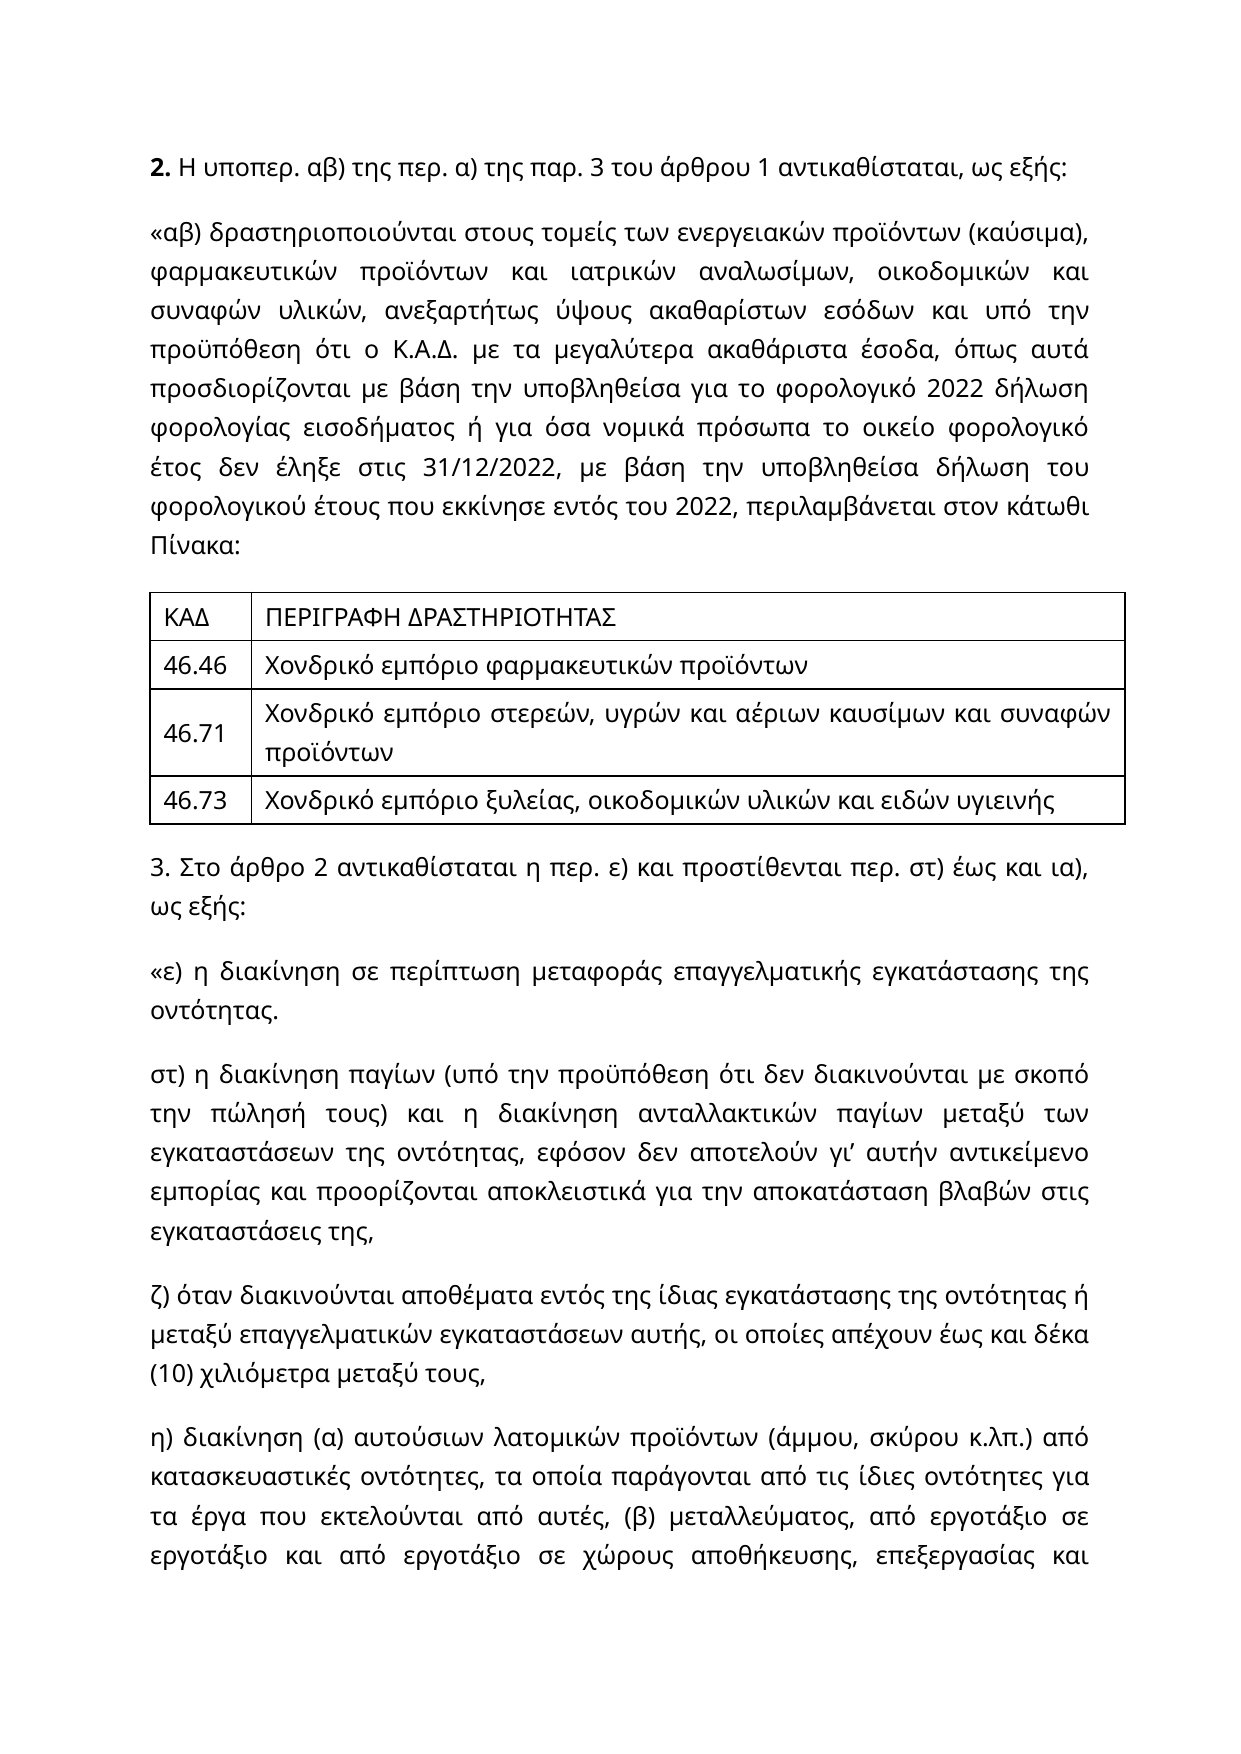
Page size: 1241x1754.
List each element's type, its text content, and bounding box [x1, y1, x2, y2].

text «ε) η διακίνηση σε περίπτωση μεταφοράς επαγγελματικής εγκατάστασης της οντότητας. [150, 953, 1090, 1026]
text «αβ) δραστηριοποιούνται στους τομείς των ενεργειακών προϊόντων (καύσιμα), φαρμακευτικών προϊόντων και ιατρικών αναλωσίμων, οικοδομικών και συναφών υλικών, ανεξαρτήτως ύψους ακαθαρίστων εσόδων και υπό την προϋπόθεση ότι ο Κ.Α.Δ. με τα μεγαλύτερα ακαθάριστα έσοδα, όπως αυτά προσδιορίζονται με βάση την υποβληθείσα για το φορολογικό 2022 δήλωση φορολογίας εισοδήματος ή για όσα νομικά πρόσωπα το οικείο φορολογικό έτος δεν έληξε στις 31/12/2022, με βάση την υποβληθείσα δήλωση του φορολογικού έτους που εκκίνησε εντός του 2022, περιλαμβάνεται στον κάτωθι Πίνακα: [150, 214, 1090, 562]
table_header ΚΑΔ [151, 593, 251, 640]
table_cell Χονδρικό εμπόριο στερεών, υγρών και αέριων καυσίμων και συναφών προϊόντων [252, 690, 1124, 775]
text 2. Η υποπερ. αβ) της περ. α) της παρ. 3 του άρθρου 1 αντικαθίσταται, ως εξής: [150, 150, 1090, 184]
table_cell 46.46 [151, 641, 251, 688]
text στ) η διακίνηση παγίων (υπό την προϋπόθεση ότι δεν διακινούνται με σκοπό την πώλησή τους) και η διακίνηση ανταλλακτικών παγίων μεταξύ των εγκαταστάσεων της οντότητας, εφόσον δεν αποτελούν γι’ αυτήν αντικείμενο εμπορίας και προορίζονται αποκλειστικά για την αποκατάσταση βλαβών στις εγκαταστάσεις της, [150, 1057, 1090, 1247]
table_cell Χονδρικό εμπόριο ξυλείας, οικοδομικών υλικών και ειδών υγιεινής [252, 777, 1124, 823]
table_cell 46.71 [151, 690, 251, 775]
table_cell Χονδρικό εμπόριο φαρμακευτικών προϊόντων [252, 641, 1124, 688]
table_cell 46.73 [151, 777, 251, 823]
text η) διακίνηση (α) αυτούσιων λατομικών προϊόντων (άμμου, σκύρου κ.λπ.) από κατασκευαστικές οντότητες, τα οποία παράγονται από τις ίδιες οντότητες για τα έργα που εκτελούνται από αυτές, (β) μεταλλεύματος, από εργοτάξιο σε εργοτάξιο και από εργοτάξιο σε χώρους αποθήκευσης, επεξεργασίας και [150, 1420, 1090, 1571]
text 3. Στο άρθρο 2 αντικαθίσταται η περ. ε) και προστίθενται περ. στ) έως και ια), ως εξής: [150, 850, 1090, 923]
text ζ) όταν διακινούνται αποθέματα εντός της ίδιας εγκατάστασης της οντότητας ή μεταξύ επαγγελματικών εγκαταστάσεων αυτής, οι οποίες απέχουν έως και δέκα (10) χιλιόμετρα μεταξύ τους, [150, 1277, 1090, 1390]
table_header ΠΕΡΙΓΡΑΦΗ ΔΡΑΣΤΗΡΙΟΤΗΤΑΣ [252, 593, 1124, 640]
